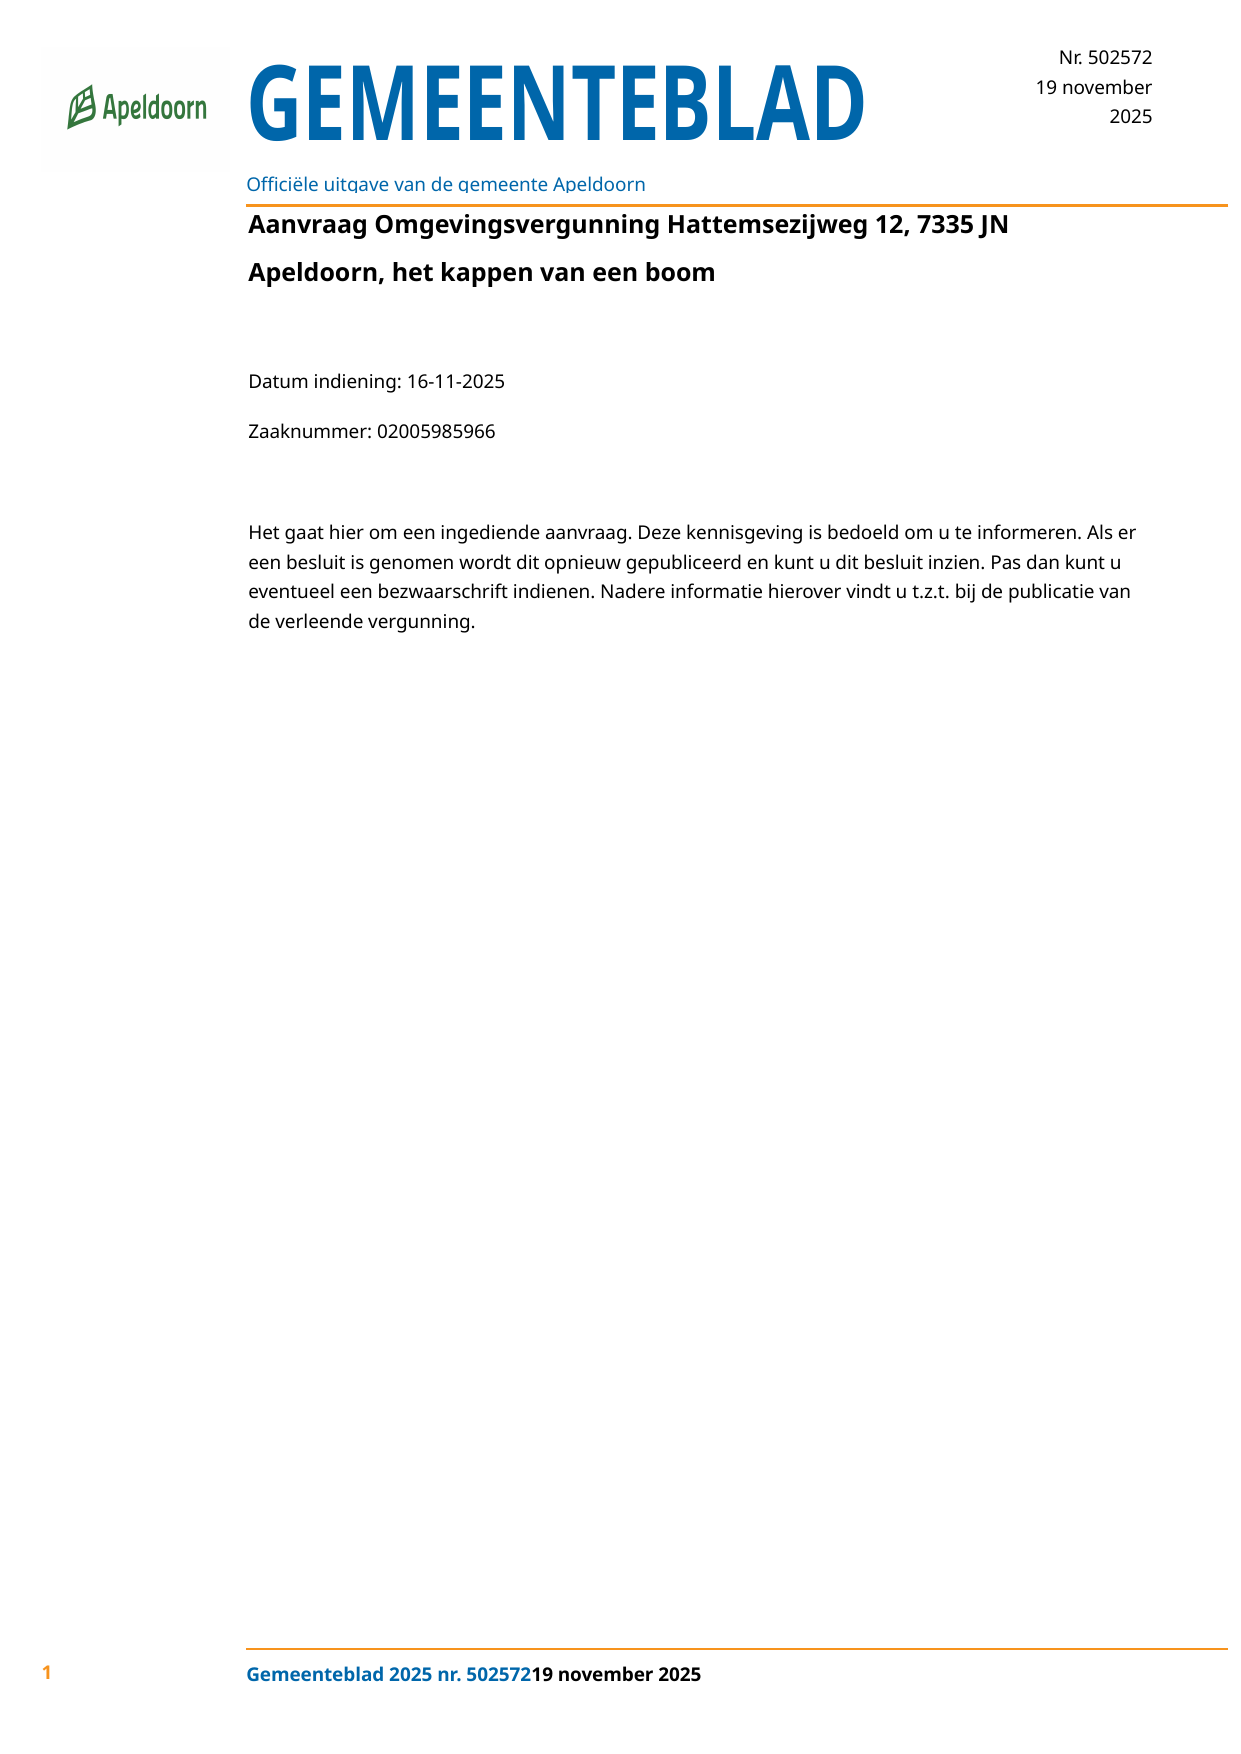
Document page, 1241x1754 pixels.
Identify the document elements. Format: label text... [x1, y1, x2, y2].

text Het gaat hier om een ingediende aanvraag. Deze kennisgeving is bedoeld om u te informeren. Als er een besluit is genomen wordt dit opnieuw gepubliceerd en kunt u dit besluit inzien. Pas dan kunt u eventueel een bezwaarschrift indienen. Nadere informatie hierover vindt u t.z.t. bij de publicatie van de verleende vergunning. [248, 519, 1152, 634]
text Zaaknummer: 02005985966 [248, 419, 1152, 444]
picture [41, 47, 231, 172]
text Datum indiening: 16-11-2025 [248, 368, 1152, 394]
text Aanvraag Omgevingsvergunning Hattemsezijweg 12, 7335 JN Apeldoorn, het kappen van een boom [248, 207, 1152, 288]
